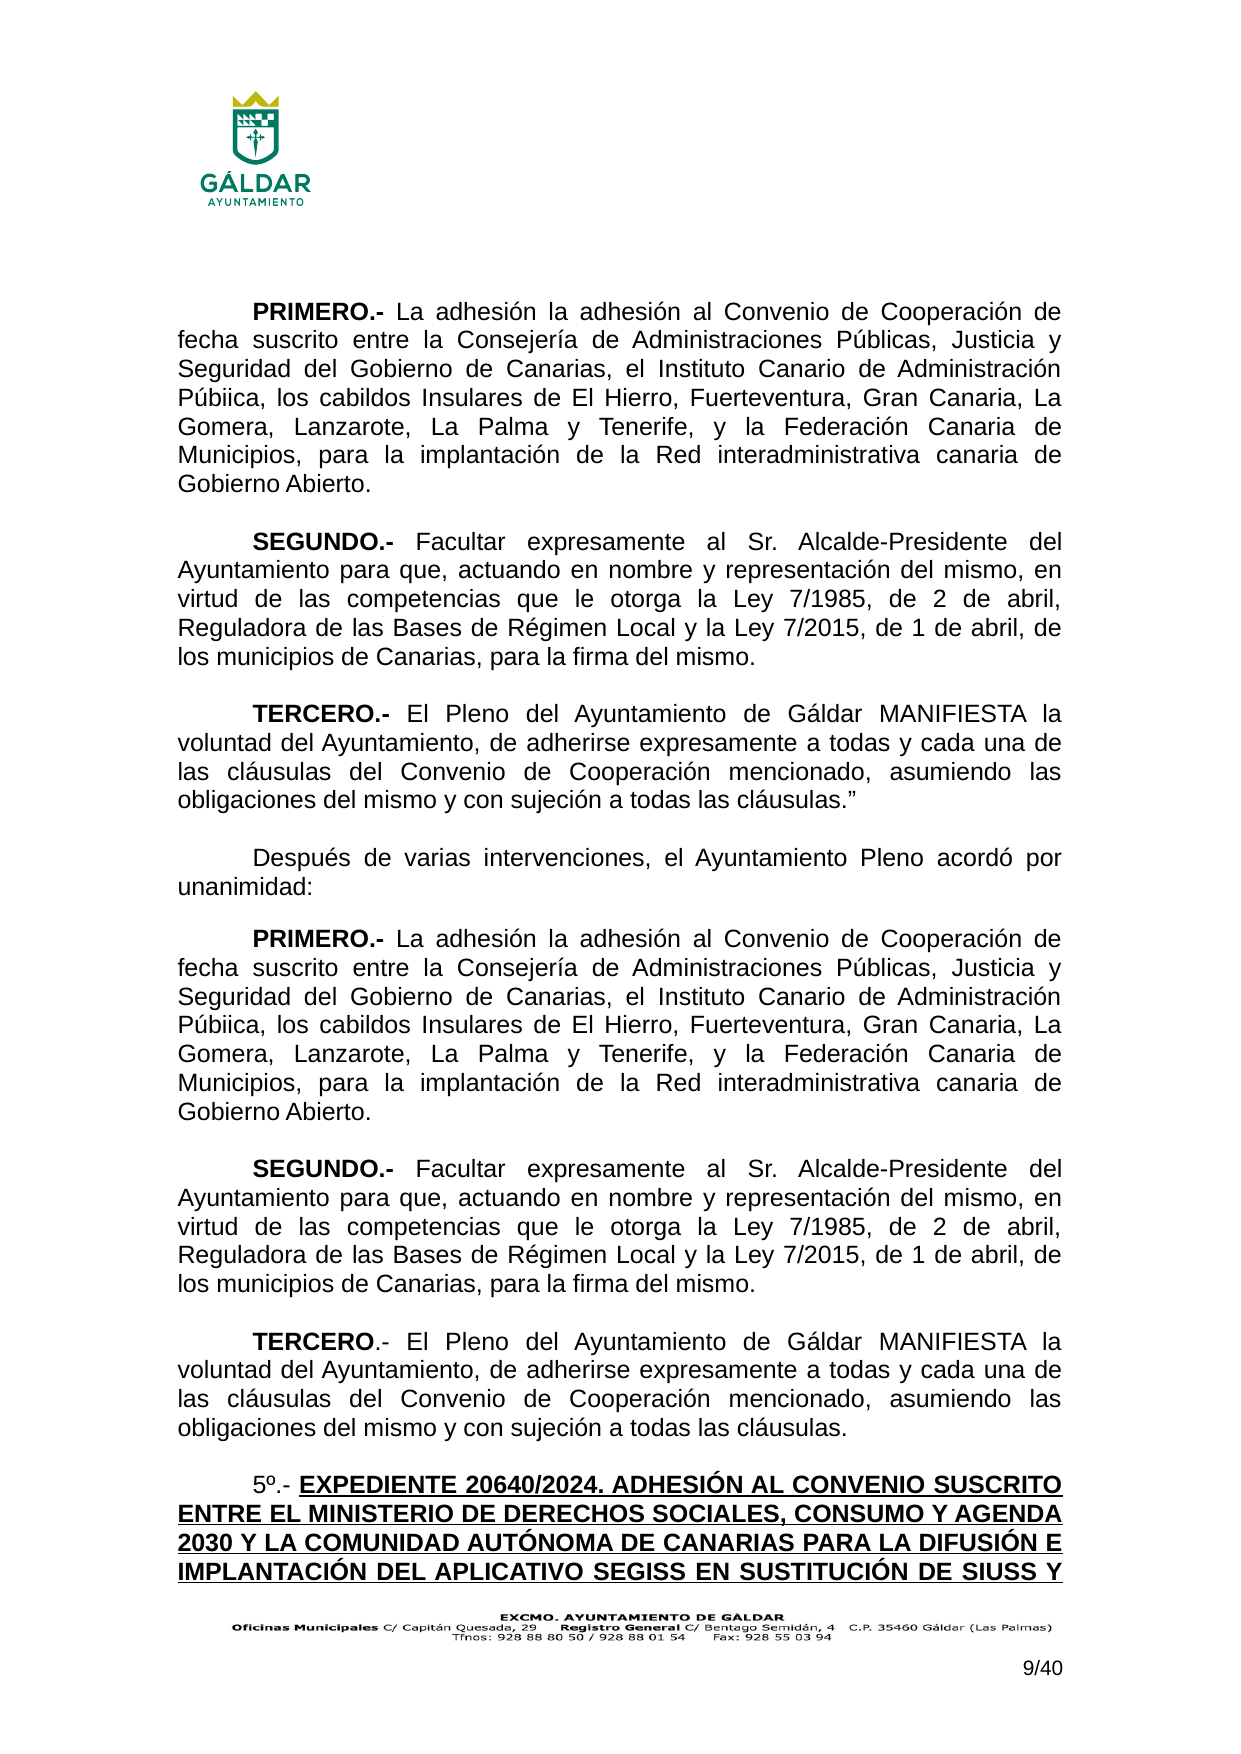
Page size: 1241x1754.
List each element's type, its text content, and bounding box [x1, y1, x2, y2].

text SEGUNDO.- Facultar expresamente al Sr. Alcalde-Presidente del Ayuntamiento para que, actuando en nombre y representación del mismo, en virtud de las competencias que le otorga la Ley 7/1985, de 2 de abril, Reguladora de las Bases de Régimen Local y la Ley 7/2015, de 1 de abril, de los municipios de Canarias, para la firma del mismo. [177, 526, 1063, 670]
text PRIMERO.- La adhesión la adhesión al Convenio de Cooperación de fecha suscrito entre la Consejería de Administraciones Públicas, Justicia y Seguridad del Gobierno de Canarias, el Instituto Canario de Administración Púbiica, los cabildos Insulares de El Hierro, Fuerteventura, Gran Canaria, La Gomera, Lanzarote, La Palma y Tenerife, y la Federación Canaria de Municipios, para la implantación de la Red interadministrativa canaria de Gobierno Abierto. [177, 924, 1063, 1125]
text SEGUNDO.- Facultar expresamente al Sr. Alcalde-Presidente del Ayuntamiento para que, actuando en nombre y representación del mismo, en virtud de las competencias que le otorga la Ley 7/1985, de 2 de abril, Reguladora de las Bases de Régimen Local y la Ley 7/2015, de 1 de abril, de los municipios de Canarias, para la firma del mismo. [177, 1154, 1063, 1298]
text 5º.- EXPEDIENTE 20640/2024. ADHESIÓN AL CONVENIO SUSCRITO ENTRE EL MINISTERIO DE DERECHOS SOCIALES, CONSUMO Y AGENDA [177, 1470, 1063, 1524]
text TERCERO.- El Pleno del Ayuntamiento de Gáldar MANIFIESTA la voluntad del Ayuntamiento, de adherirse expresamente a todas y cada una de las cláusulas del Convenio de Cooperación mencionado, asumiendo las obligaciones del mismo y con sujeción a todas las cláusulas. [177, 1327, 1063, 1442]
text IMPLANTACIÓN DEL APLICATIVO SEGISS EN SUSTITUCIÓN DE SIUSS Y [177, 1554, 1063, 1582]
picture [182, 73, 327, 224]
text PRIMERO.- La adhesión la adhesión al Convenio de Cooperación de fecha suscrito entre la Consejería de Administraciones Públicas, Justicia y Seguridad del Gobierno de Canarias, el Instituto Canario de Administración Púbiica, los cabildos Insulares de El Hierro, Fuerteventura, Gran Canaria, La Gomera, Lanzarote, La Palma y Tenerife, y la Federación Canaria de Municipios, para la implantación de la Red interadministrativa canaria de Gobierno Abierto. [177, 296, 1063, 498]
text TERCERO.- El Pleno del Ayuntamiento de Gáldar MANIFIESTA la voluntad del Ayuntamiento, de adherirse expresamente a todas y cada una de las cláusulas del Convenio de Cooperación mencionado, asumiendo las obligaciones del mismo y con sujeción a todas las cláusulas.” [177, 699, 1063, 814]
picture [235, 1613, 1059, 1641]
text 2030 Y LA COMUNIDAD AUTÓNOMA DE CANARIAS PARA LA DIFUSIÓN E [177, 1525, 1063, 1553]
text Después de varias intervenciones, el Ayuntamiento Pleno acordó por unanimidad: [177, 843, 1063, 900]
